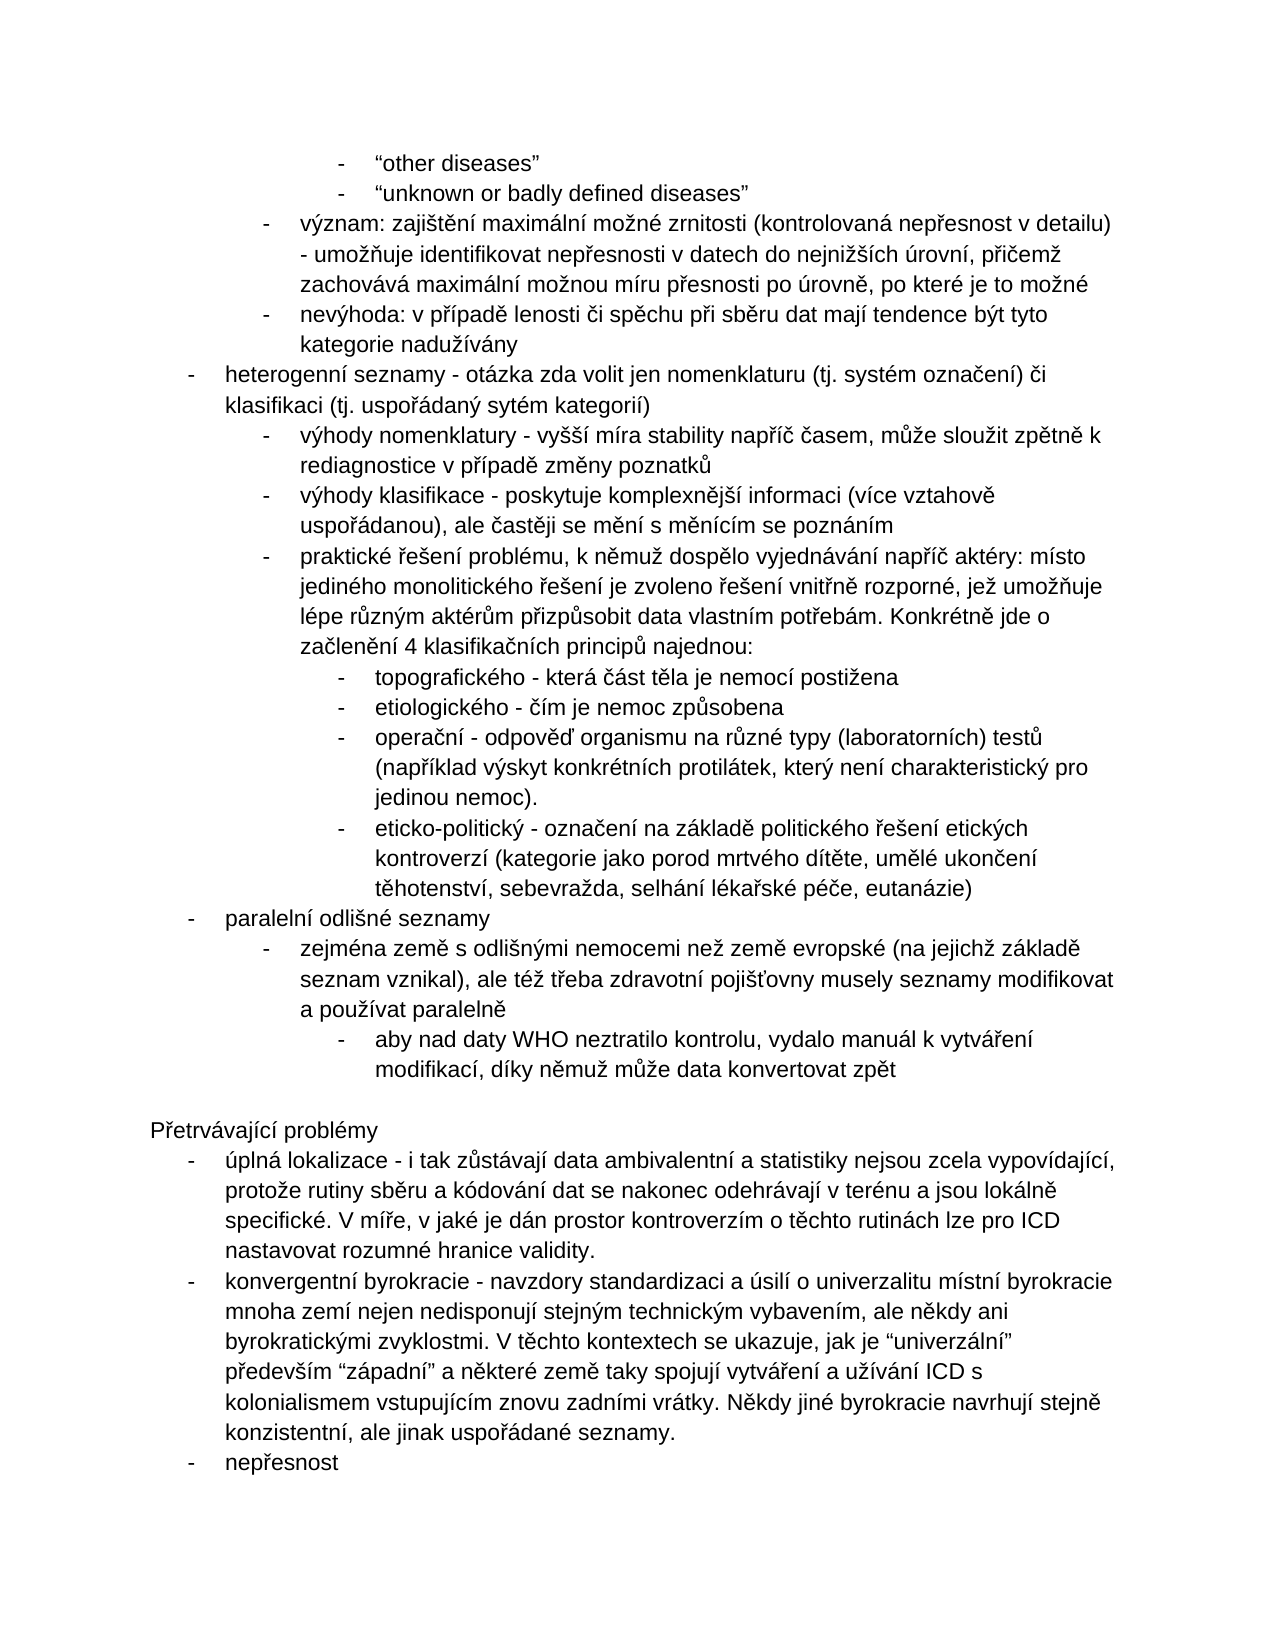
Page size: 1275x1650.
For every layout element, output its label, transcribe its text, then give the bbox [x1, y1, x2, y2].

list konvergentní byrokracie - navzdory standardizaci a úsilí o univerzalitu místní byrokracie mnoha zemí nejen nedisponují stejným technickým vybavením, ale někdy ani byrokratickými zvyklostmi. V těchto kontextech se ukazuje, jak je “univerzální” především “západní” a některé země taky spojují vytváření a užívání ICD s kolonialismem vstupujícím znovu zadními vrátky. Někdy jiné byrokracie navrhují stejně konzistentní, ale jinak uspořádané seznamy. [187, 1268, 1125, 1445]
list úplná lokalizace - i tak zůstávají data ambivalentní a statistiky nejsou zcela vypovídající, protože rutiny sběru a kódování dat se nakonec odehrávají v terénu a jsou lokálně specifické. V míře, v jaké je dán prostor kontroverzím o těchto rutinách lze pro ICD nastavovat rozumné hranice validity. [187, 1147, 1125, 1264]
text Přetrvávající problémy [150, 1117, 1125, 1143]
list “unknown or badly defined diseases” [337, 180, 1125, 207]
list heterogenní seznamy - otázka zda volit jen nomenklaturu (tj. systém označení) či klasifikaci (tj. uspořádaný sytém kategorií) [187, 361, 1125, 418]
list topografického - která část těla je nemocí postižena [337, 663, 1125, 690]
list aby nad daty WHO neztratilo kontrolu, vydalo manuál k vytváření modifikací, díky němuž může data konvertovat zpět [337, 1026, 1125, 1083]
list paralelní odlišné seznamy [187, 905, 1125, 932]
list nevýhoda: v případě lenosti či spěchu při sběru dat mají tendence být tyto kategorie nadužívány [262, 301, 1125, 358]
list operační - odpověď organismu na různé typy (laboratorních) testů (například výskyt konkrétních protilátek, který není charakteristický pro jedinou nemoc). [337, 724, 1125, 811]
list výhody nomenklatury - vyšší míra stability napříč časem, může sloužit zpětně k rediagnostice v případě změny poznatků [262, 422, 1125, 478]
list “other diseases” [337, 150, 1125, 176]
list výhody klasifikace - poskytuje komplexnější informaci (více vztahově uspořádanou), ale častěji se mění s měnícím se poznáním [262, 482, 1125, 539]
list nepřesnost [187, 1449, 1125, 1475]
list praktické řešení problému, k němuž dospělo vyjednávání napříč aktéry: místo jediného monolitického řešení je zvoleno řešení vnitřně rozporné, jež umožňuje lépe různým aktérům přizpůsobit data vlastním potřebám. Konkrétně jde o začlenění 4 klasifikačních principů najednou: [262, 543, 1125, 660]
list význam: zajištění maximální možné zrnitosti (kontrolovaná nepřesnost v detailu) - umožňuje identifikovat nepřesnosti v datech do nejnižších úrovní, přičemž zachovává maximální možnou míru přesnosti po úrovně, po které je to možné [262, 210, 1125, 297]
list etiologického - čím je nemoc způsobena [337, 694, 1125, 720]
list eticko-politický - označení na základě politického řešení etických kontroverzí (kategorie jako porod mrtvého dítěte, umělé ukončení těhotenství, sebevražda, selhání lékařské péče, eutanázie) [337, 814, 1125, 901]
list zejména země s odlišnými nemocemi než země evropské (na jejichž základě seznam vznikal), ale též třeba zdravotní pojišťovny musely seznamy modifikovat a používat paralelně [262, 935, 1125, 1022]
